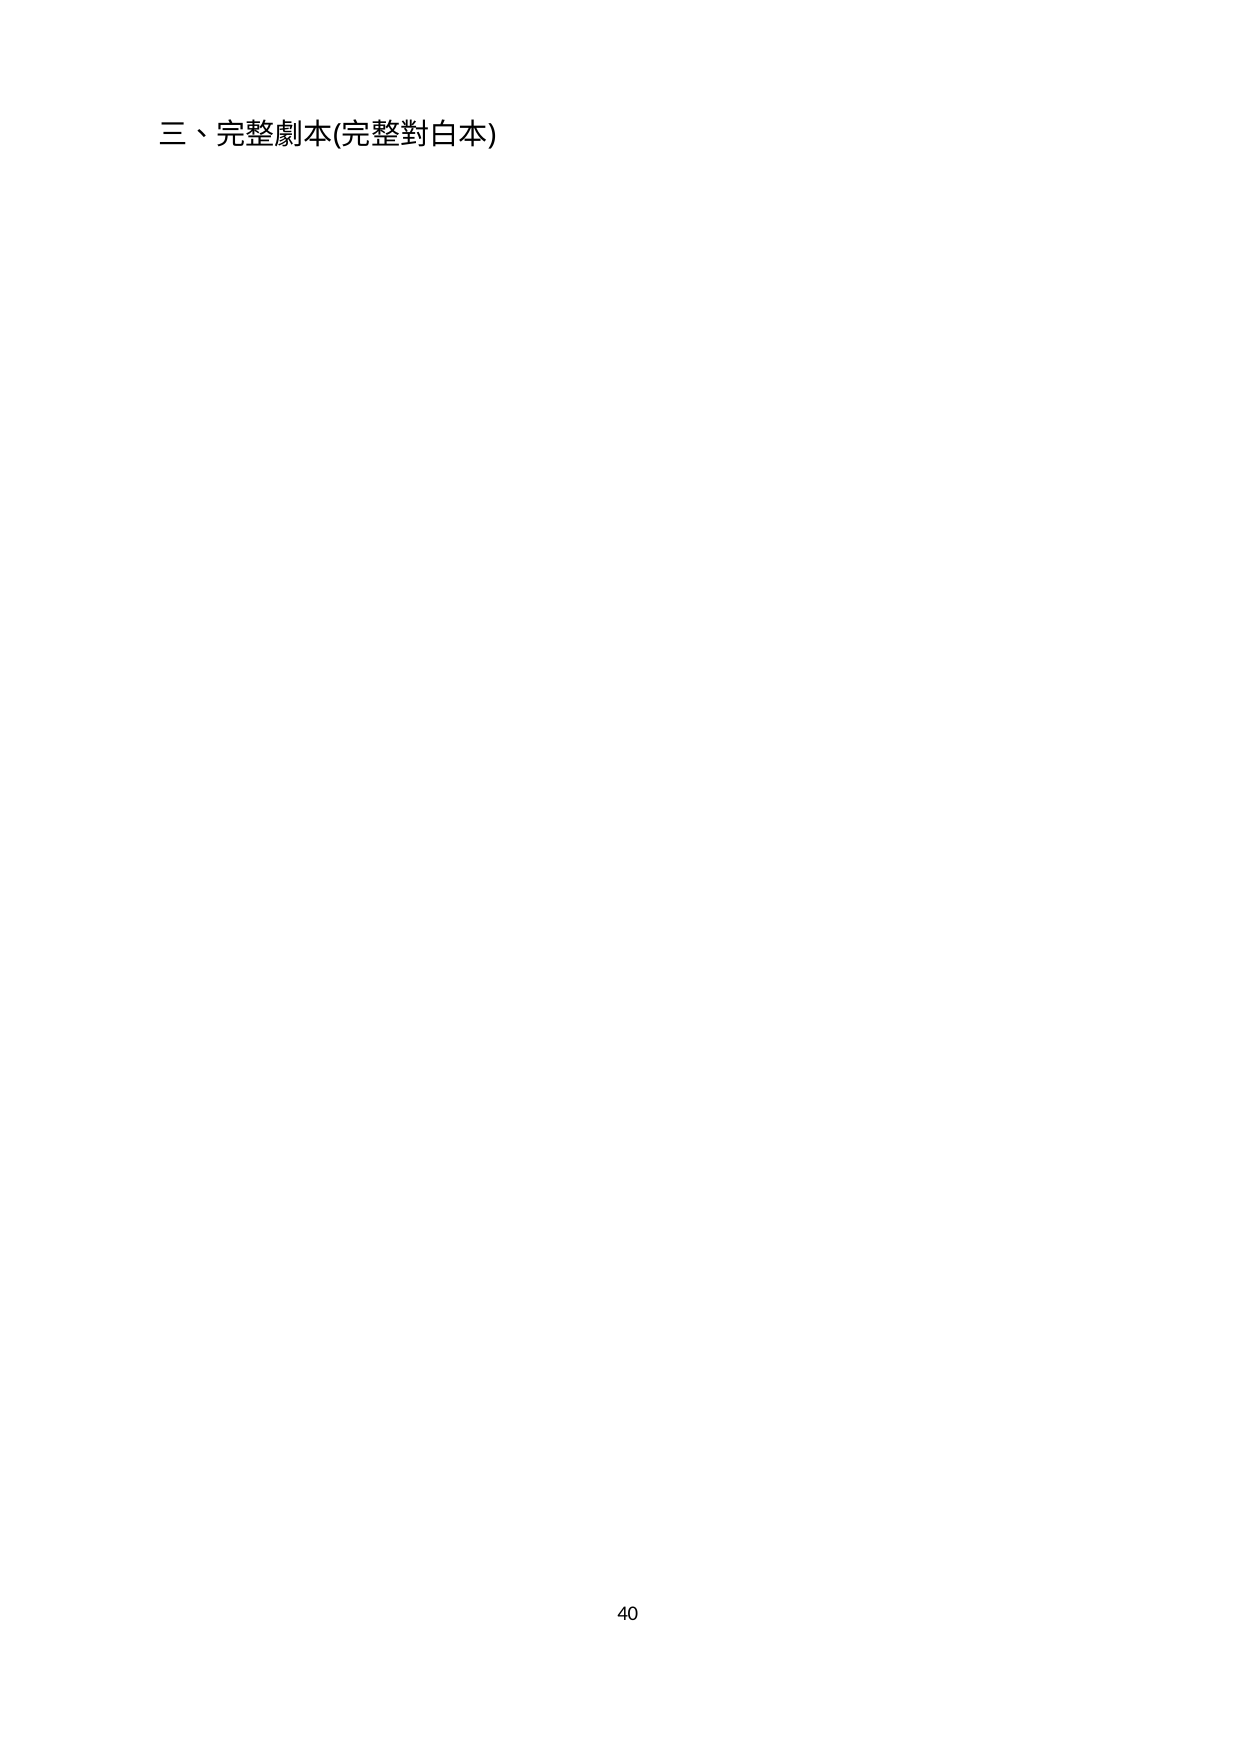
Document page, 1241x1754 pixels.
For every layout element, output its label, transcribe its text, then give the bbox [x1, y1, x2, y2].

text 三、完整劇本(完整對白本) [158, 94, 1122, 169]
